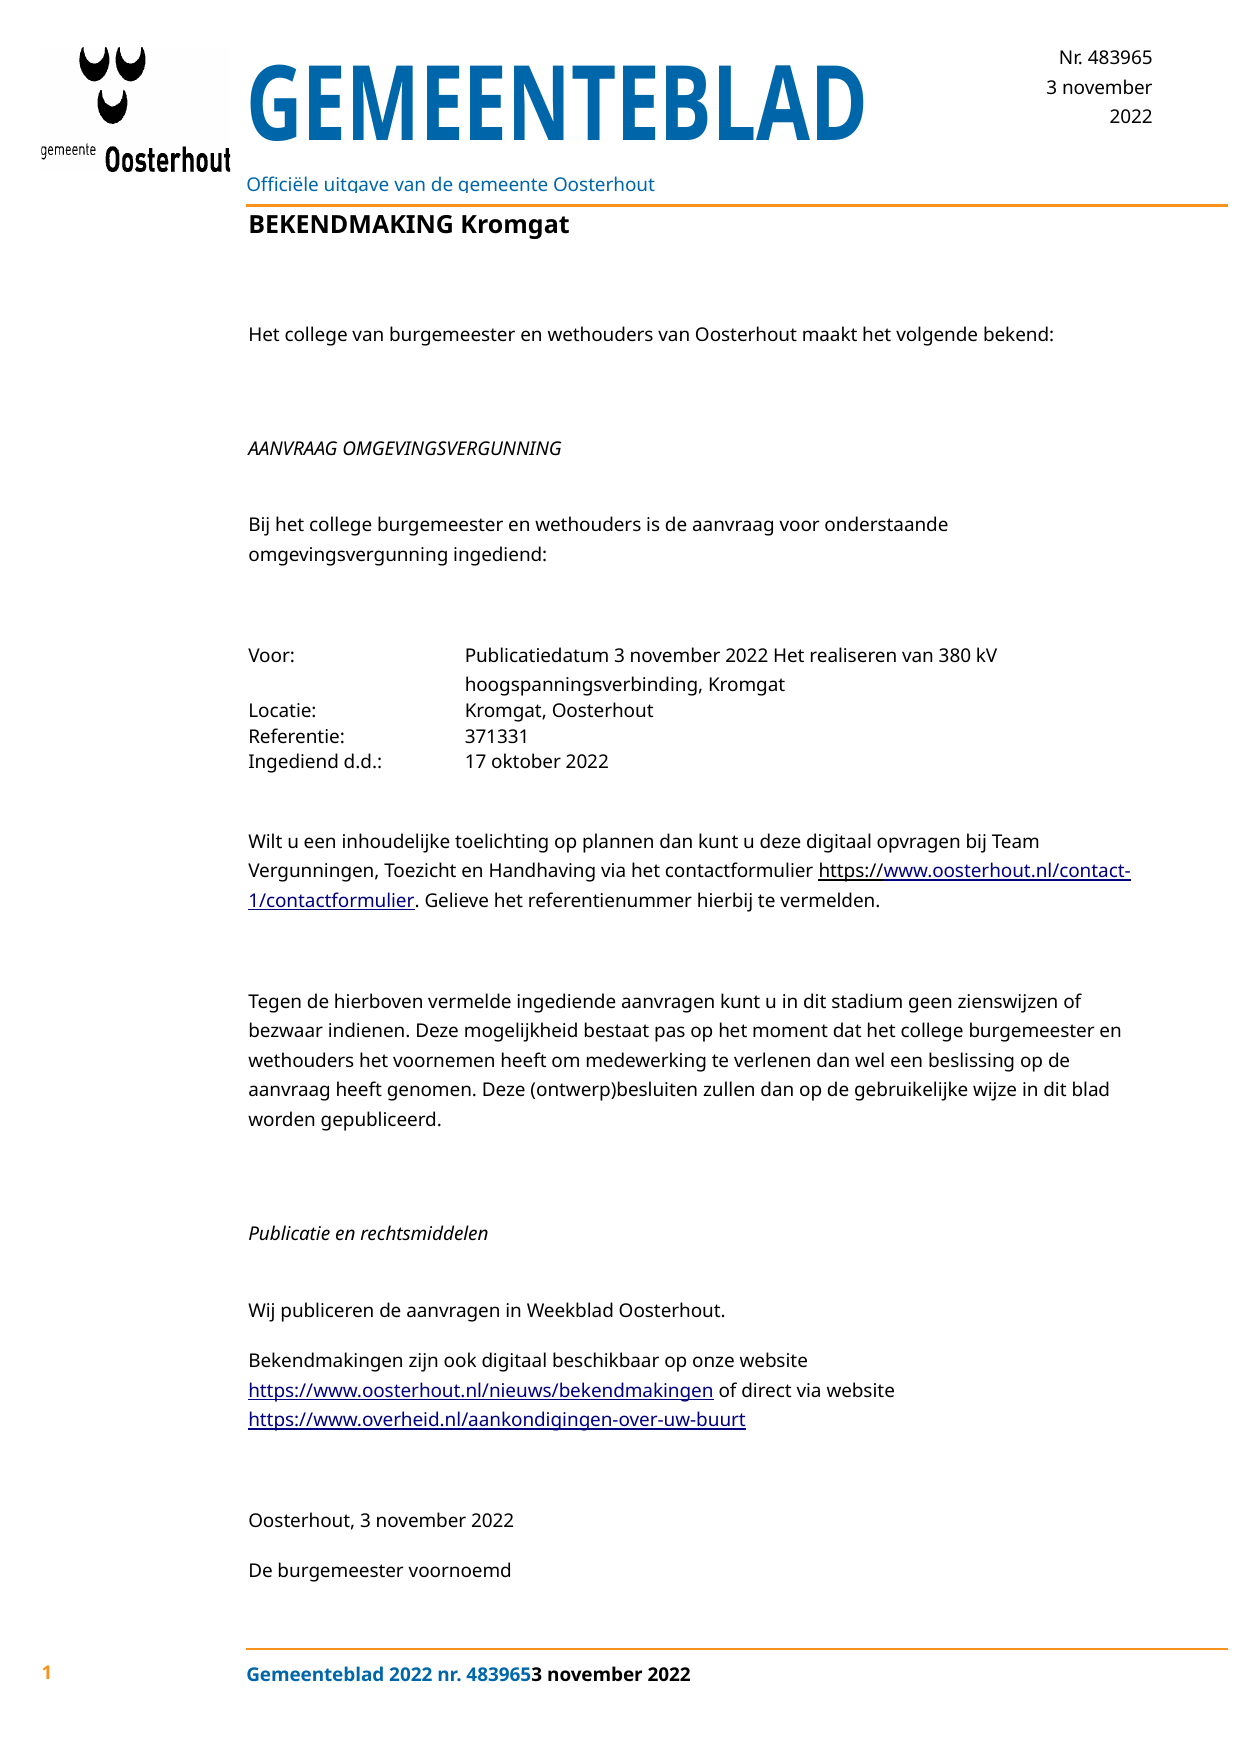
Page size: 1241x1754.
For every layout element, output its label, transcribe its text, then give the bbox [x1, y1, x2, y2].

table_header Publicatiedatum 3 november 2022 Het realiseren van 380 kV hoogspanningsverbinding, Kromgat [465, 642, 1152, 697]
text Het college van burgemeester en wethouders van Oosterhout maakt het volgende bekend: [248, 321, 1152, 346]
table_cell Locatie: [248, 697, 464, 723]
text AANVRAAG OMGEVINGSVERGUNNING [248, 435, 1152, 461]
text Wij publiceren de aanvragen in Weekblad Oosterhout. [248, 1297, 1152, 1322]
table_cell Referentie: [248, 723, 464, 748]
table_header Voor: [248, 642, 464, 697]
text BEKENDMAKING Kromgat [248, 207, 1152, 241]
table_cell 17 oktober 2022 [465, 749, 1152, 774]
text De burgemeester voornoemd [248, 1558, 1152, 1583]
text Wilt u een inhoudelijke toelichting op plannen dan kunt u deze digitaal opvragen bij Team Vergunningen, Toezicht en Handhaving via het contactformulier https://www.oosterhout.nl/contact-1/contactformulier. Gelieve het referentienummer hierbij te vermelden. [248, 828, 1152, 913]
table_cell 371331 [465, 723, 1152, 748]
text Publicatie en rechtsmiddelen [248, 1221, 1152, 1246]
text Bekendmakingen zijn ook digitaal beschikbaar op onze website https://www.oosterhout.nl/nieuws/bekendmakingen of direct via website https://www.overheid.nl/aankondigingen-over-uw-buurt [248, 1347, 1152, 1432]
table_cell Ingediend d.d.: [248, 749, 464, 774]
table_cell Kromgat, Oosterhout [465, 697, 1152, 723]
text Bij het college burgemeester en wethouders is de aanvraag voor onderstaande omgevingsvergunning ingediend: [248, 511, 1152, 567]
picture [41, 47, 231, 172]
text Oosterhout, 3 november 2022 [248, 1507, 1152, 1533]
text Tegen de hierboven vermelde ingediende aanvragen kunt u in dit stadium geen zienswijzen of bezwaar indienen. Deze mogelijkheid bestaat pas op het moment dat het college burgemeester en wethouders het voornemen heeft om medewerking te verlenen dan wel een beslissing op de aanvraag heeft genomen. Deze (ontwerp)besluiten zullen dan op de gebruikelijke wijze in dit blad worden gepubliceerd. [248, 988, 1152, 1132]
